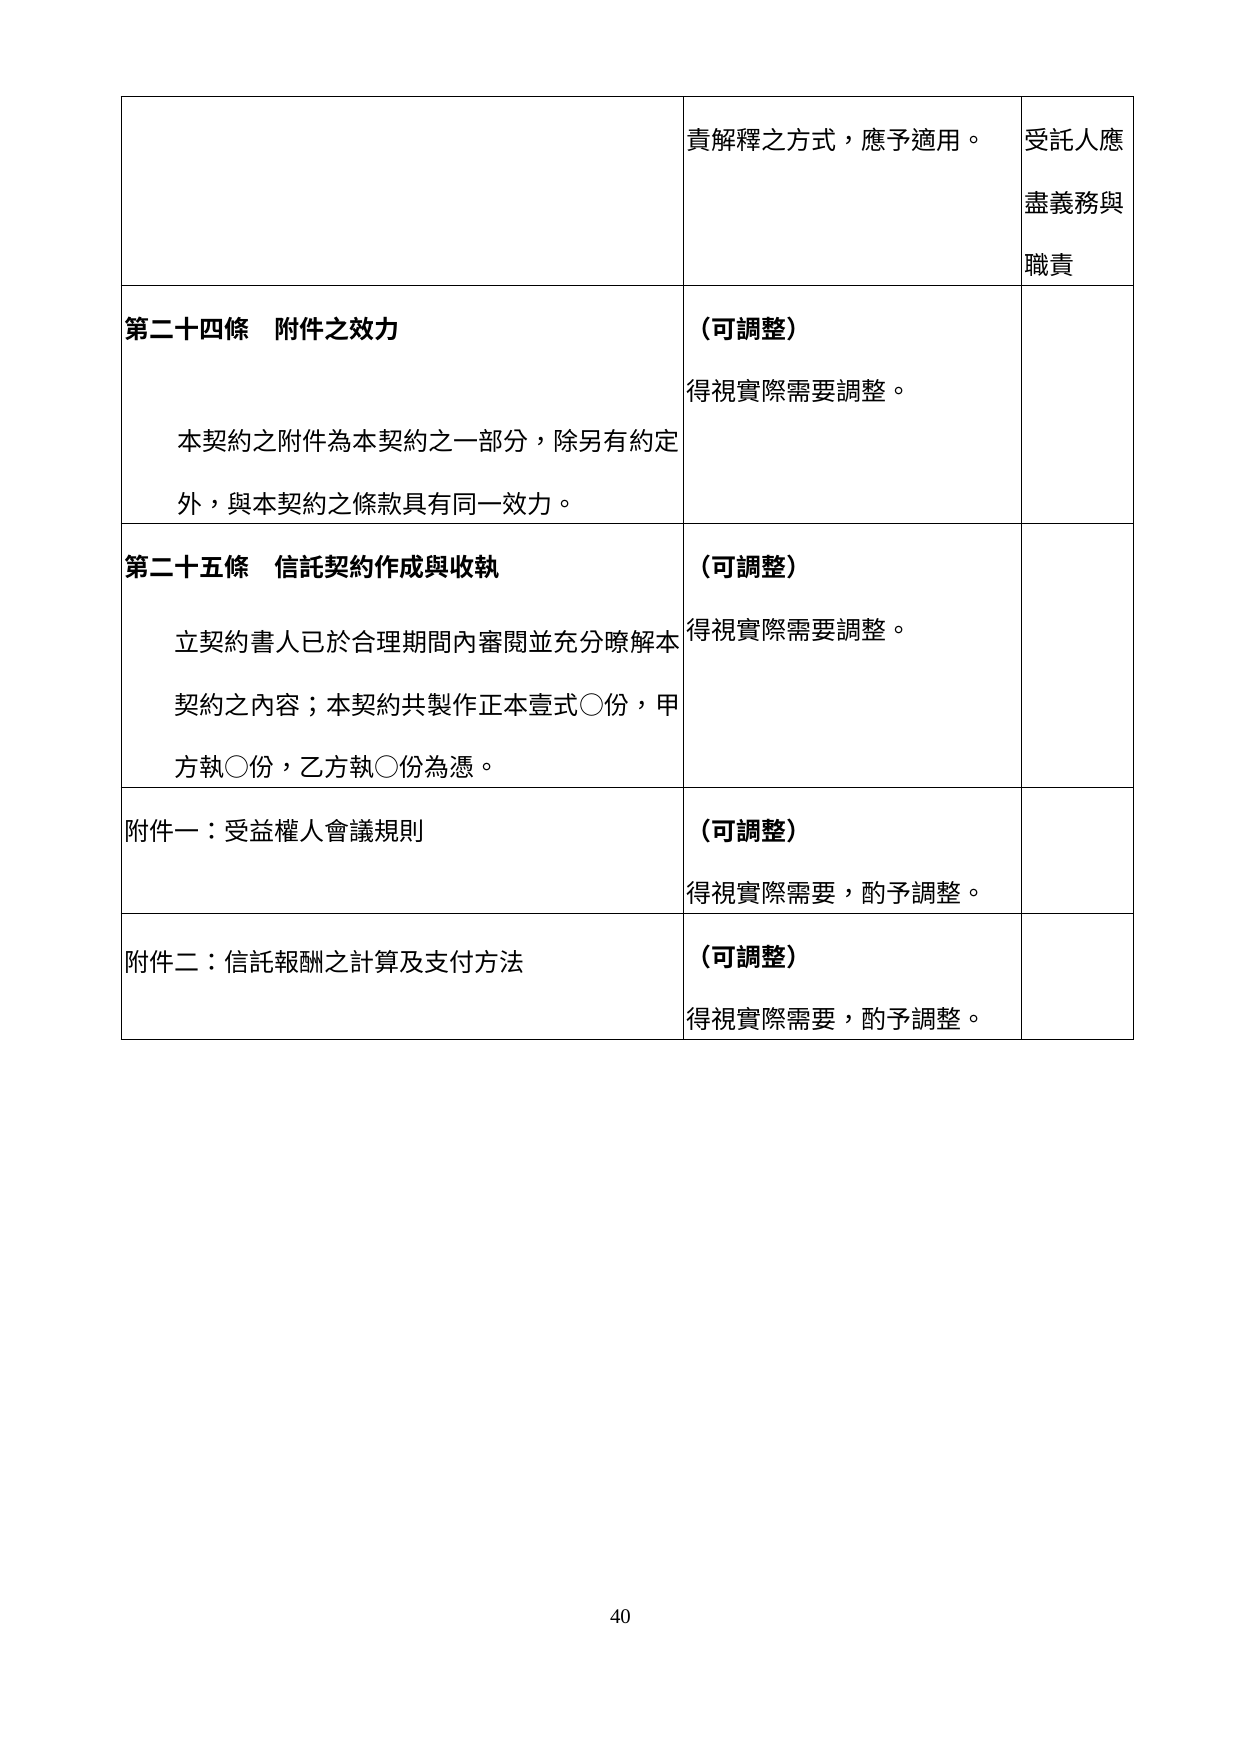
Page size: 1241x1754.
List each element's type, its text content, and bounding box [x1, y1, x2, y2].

table_cell 受託人應盡義務與職責 [1022, 97, 1133, 285]
table_cell [1022, 788, 1133, 913]
table_cell （可調整） 得視實際需要，酌予調整。 [684, 788, 1021, 913]
table_cell 責解釋之方式，應予適用。 [684, 97, 1021, 285]
table_cell （可調整） 得視實際需要調整。 [684, 524, 1021, 787]
table_cell （可調整） 得視實際需要調整。 [684, 286, 1021, 523]
table_cell 附件二：信託報酬之計算及支付方法 [122, 914, 683, 1039]
table_cell 第二十五條 信託契約作成與收執 立契約書人已於合理期間內審閱並充分暸解本契約之內容；本契約共製作正本壹式○份，甲方執○份，乙方執○份為憑。 [122, 524, 683, 787]
table_cell 附件一：受益權人會議規則 [122, 788, 683, 913]
table_cell 第二十四條 附件之效力 本契約之附件為本契約之一部分，除另有約定外，與本契約之條款具有同一效力。 [122, 286, 683, 523]
table_cell （可調整） 得視實際需要，酌予調整。 [684, 914, 1021, 1039]
table_cell [122, 97, 683, 285]
table_cell [1022, 914, 1133, 1039]
table_cell [1022, 524, 1133, 787]
table_cell [1022, 286, 1133, 523]
